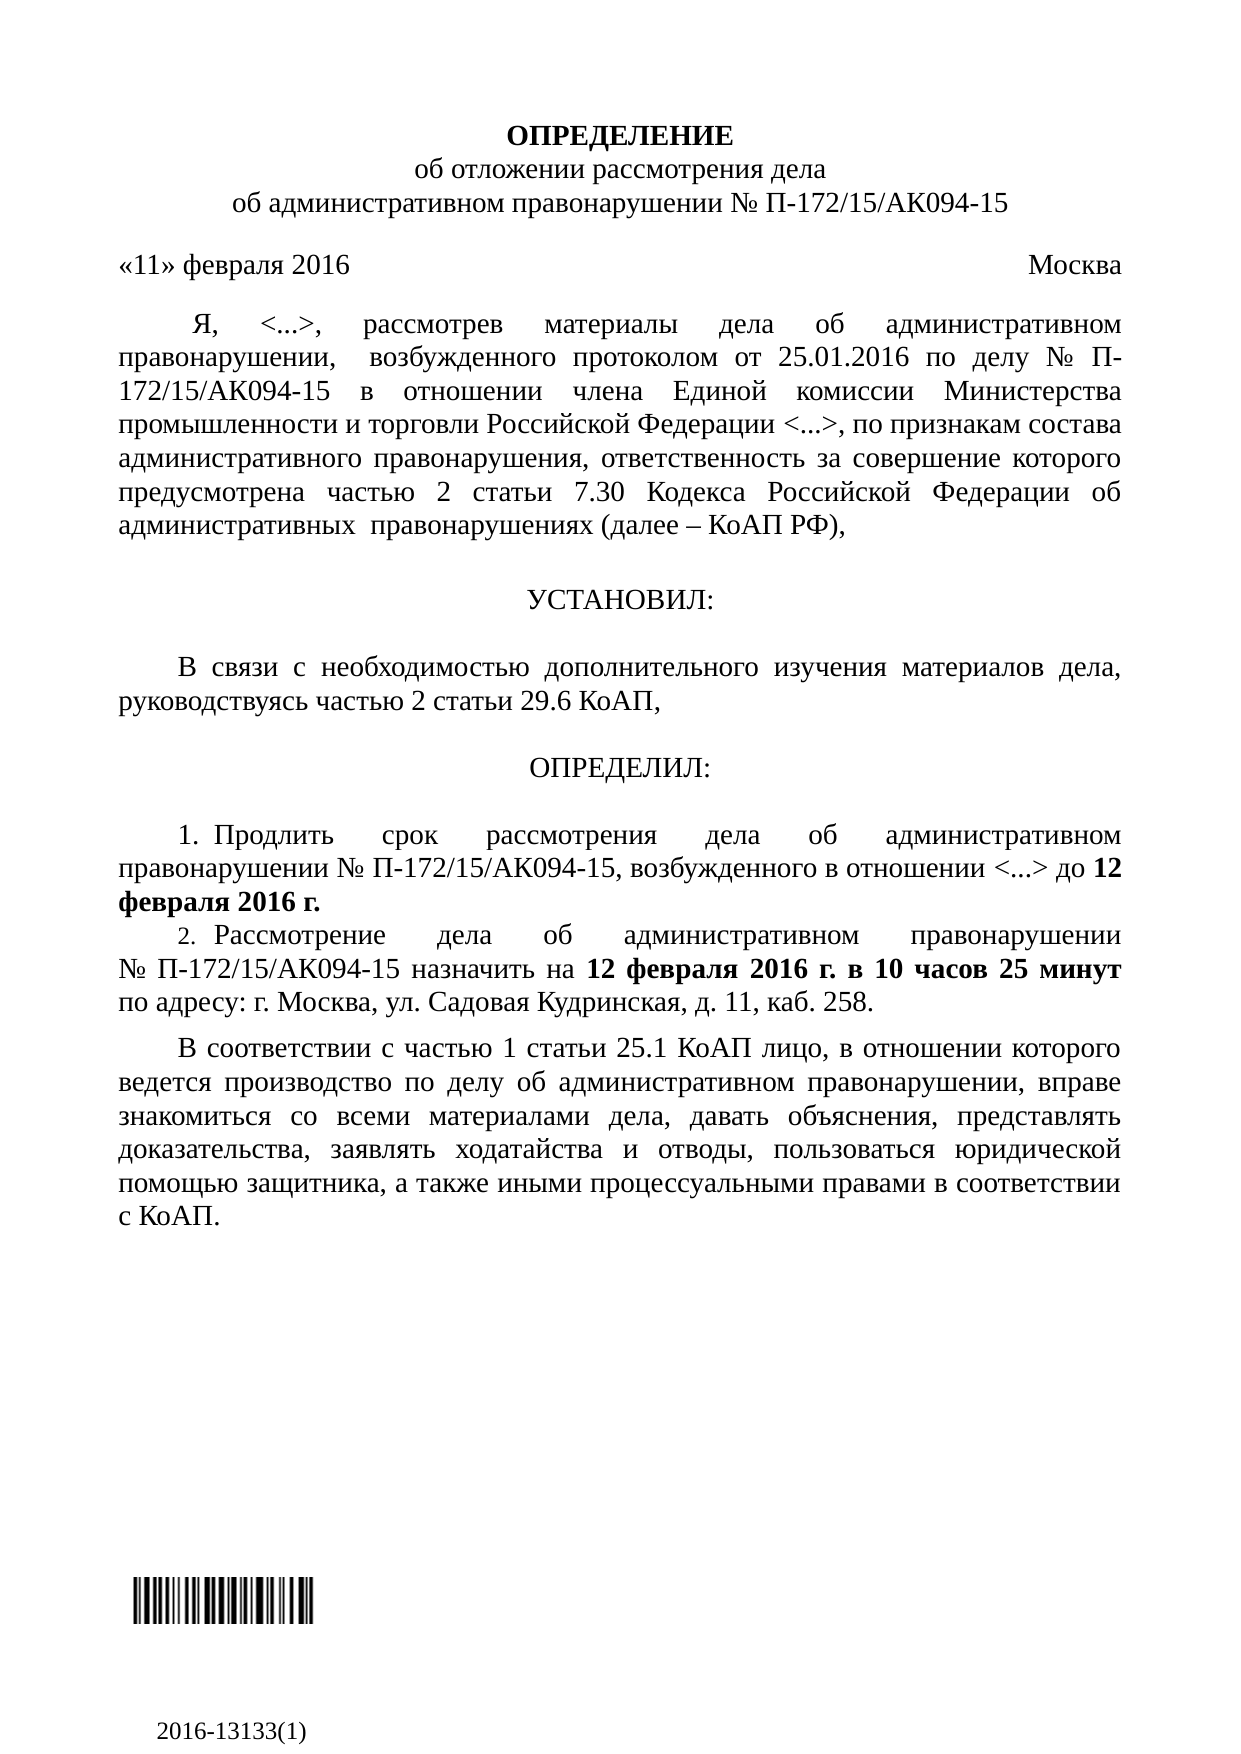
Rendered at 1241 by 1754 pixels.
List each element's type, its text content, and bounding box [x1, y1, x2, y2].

text Я, <...>, рассмотрев материалы дела об административном правонарушении, возбужденного протоколом от 25.01.2016 по делу № П-172/15/АК094-15 в отношении члена Единой комиссии Министерства промышленности и торговли Российской Федерации <...>, по признакам состава административного правонарушения, ответственность за совершение которого предусмотрена частью 2 статьи 7.30 Кодекса Российской Федерации об административных правонарушениях (далее – КоАП РФ), [118, 306, 1122, 541]
list Рассмотрение дела об административном правонарушении № П-172/15/АК094-15 назначить на 12 февраля 2016 г. в 10 часов 25 минут по адресу: г. Москва, ул. Садовая Кудринская, д. 11, каб. 258. [118, 917, 1122, 1018]
list Продлить срок рассмотрения дела об административном правонарушении № П-172/15/АК094-15, возбужденного в отношении <...> до 12 февраля 2016 г. [118, 817, 1122, 917]
text УСТАНОВИЛ: [118, 582, 1122, 616]
text В соответствии с частью 1 статьи 25.1 КоАП лицо, в отношении которого ведется производство по делу об административном правонарушении, вправе знакомиться со всеми материалами дела, давать объяснения, представлять доказательства, заявлять ходатайства и отводы, пользоваться юридической помощью защитника, а также иными процессуальными правами в соответствии с КоАП. [118, 1031, 1122, 1232]
subtitle ОПРЕДЕЛЕНИЕ [118, 118, 1122, 152]
subtitle об отложении рассмотрения дела [118, 152, 1122, 185]
text В связи с необходимостью дополнительного изучения материалов дела, руководствуясь частью 2 статьи 29.6 КоАП, [118, 649, 1122, 716]
text ОПРЕДЕЛИЛ: [118, 750, 1122, 783]
picture [118, 1577, 331, 1624]
text об административном правонарушении № П-172/15/АК094-15 [118, 185, 1122, 219]
text «11» февраля 2016 Москва [118, 247, 1122, 281]
